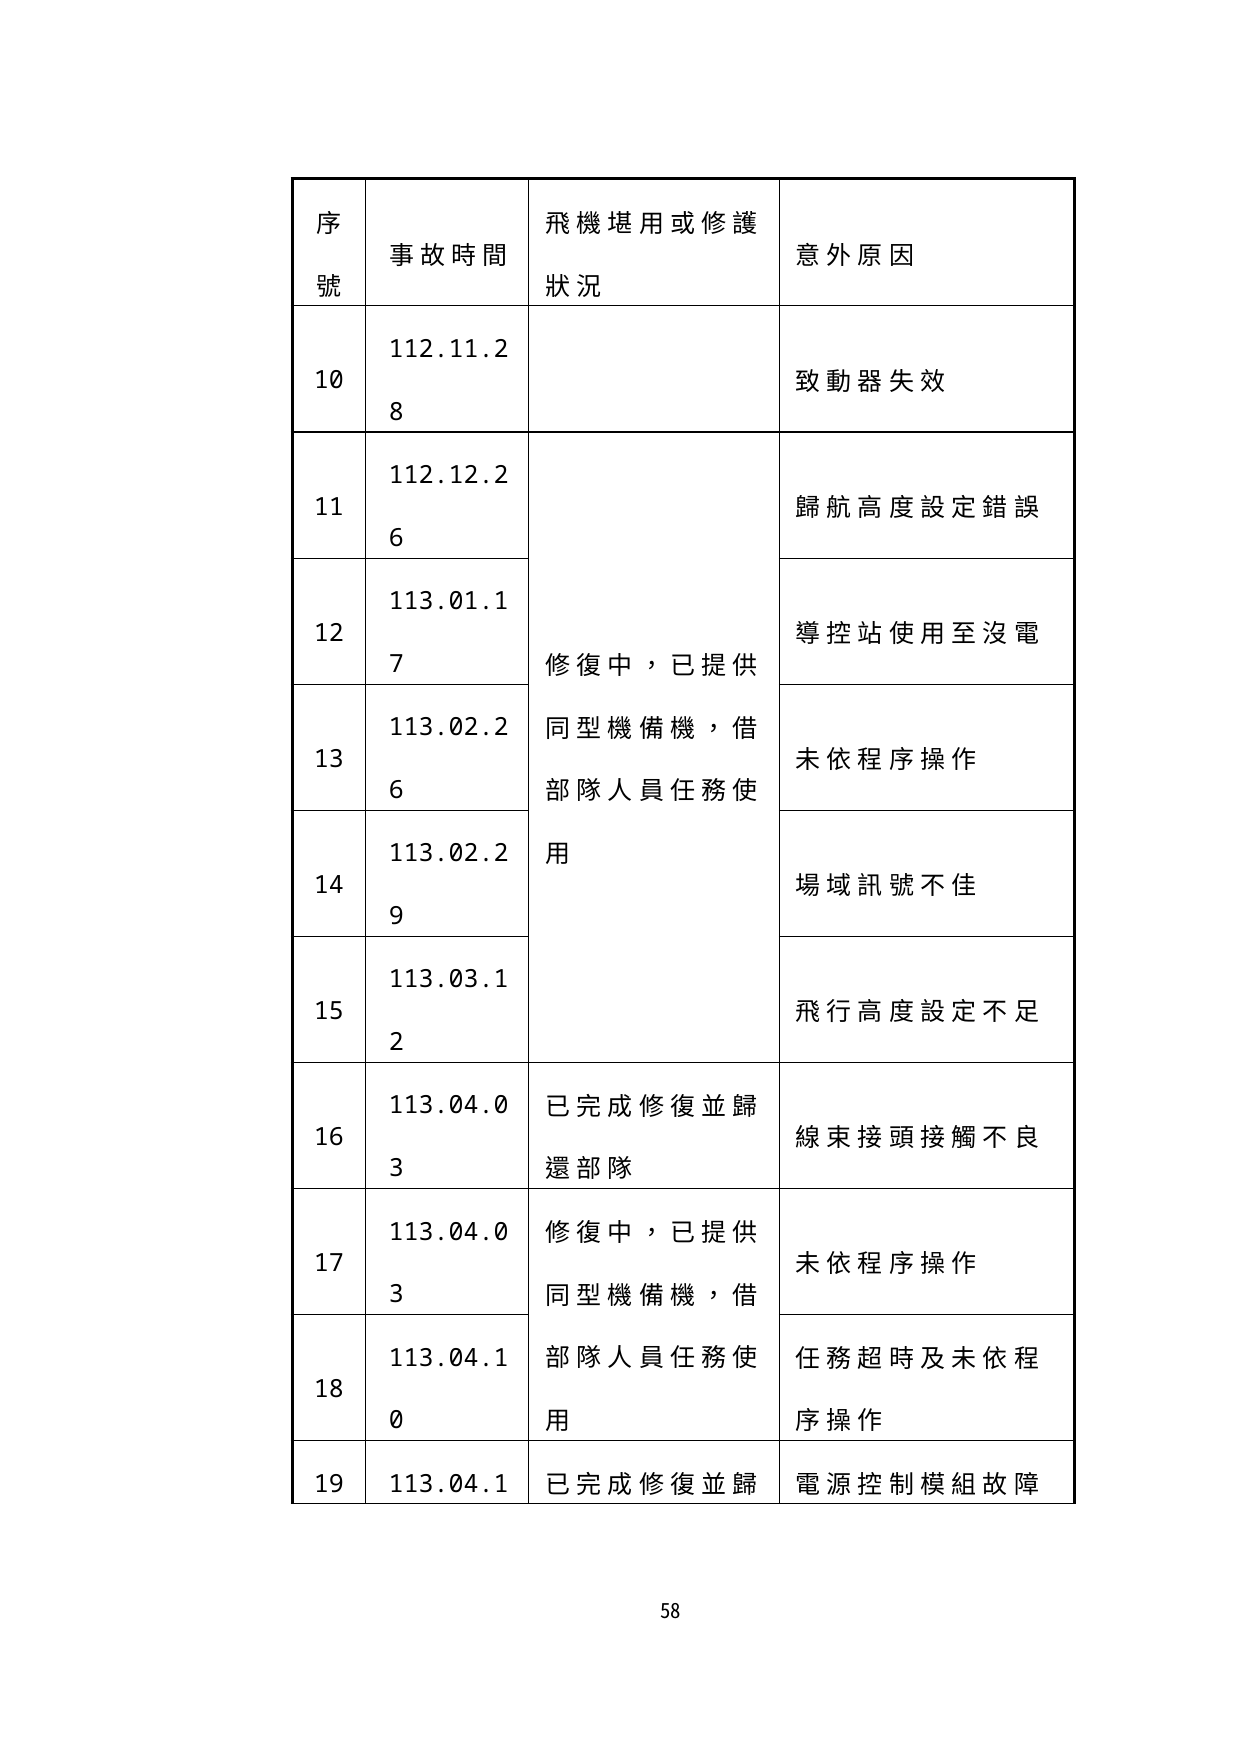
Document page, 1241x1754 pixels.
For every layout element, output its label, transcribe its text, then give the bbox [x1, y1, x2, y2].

table_header 飛機堪用或修護狀況 [529, 180, 779, 305]
table_cell 112.11.28 [366, 306, 528, 431]
table_cell 已完成修復並歸還部隊 [529, 1063, 779, 1188]
table_cell 113.02.26 [366, 685, 528, 809]
table_cell 16 [294, 1063, 365, 1188]
table_cell 13 [294, 685, 365, 809]
table_cell 12 [294, 559, 365, 683]
table_cell 致動器失效 [780, 306, 1073, 431]
table_cell 電源控制模組故障 [780, 1441, 1073, 1503]
table_cell 112.12.26 [366, 433, 528, 557]
table_cell 未依程序操作 [780, 1189, 1073, 1314]
table_cell 113.01.17 [366, 559, 528, 683]
table_cell 11 [294, 433, 365, 557]
table_cell 飛行高度設定不足 [780, 937, 1073, 1062]
table_cell 未依程序操作 [780, 685, 1073, 809]
table_cell 任務超時及未依程序操作 [780, 1315, 1073, 1440]
table_cell 113.03.12 [366, 937, 528, 1062]
table_cell 19 [294, 1441, 365, 1503]
table_cell 修復中，已提供同型機備機，借部隊人員任務使用 [529, 433, 779, 1062]
table_cell 18 [294, 1315, 365, 1440]
table_cell 10 [294, 306, 365, 431]
table_cell [529, 306, 779, 431]
table_header 序號 [294, 180, 365, 305]
table_cell 113.02.29 [366, 811, 528, 936]
table_cell 113.04.10 [366, 1315, 528, 1440]
table_header 事故時間 [366, 180, 528, 305]
table_cell 線束接頭接觸不良 [780, 1063, 1073, 1188]
table_header 意外原因 [780, 180, 1073, 305]
table_cell 場域訊號不佳 [780, 811, 1073, 936]
table_cell 113.04.1 [366, 1441, 528, 1503]
table_cell 已完成修復並歸 [529, 1441, 779, 1503]
table_cell 14 [294, 811, 365, 936]
table_cell 113.04.03 [366, 1063, 528, 1188]
table_cell 歸航高度設定錯誤 [780, 433, 1073, 557]
table_cell 修復中，已提供同型機備機，借部隊人員任務使用 [529, 1189, 779, 1440]
table_cell 導控站使用至沒電 [780, 559, 1073, 683]
table_cell 113.04.03 [366, 1189, 528, 1314]
table_cell 15 [294, 937, 365, 1062]
table_cell 17 [294, 1189, 365, 1314]
